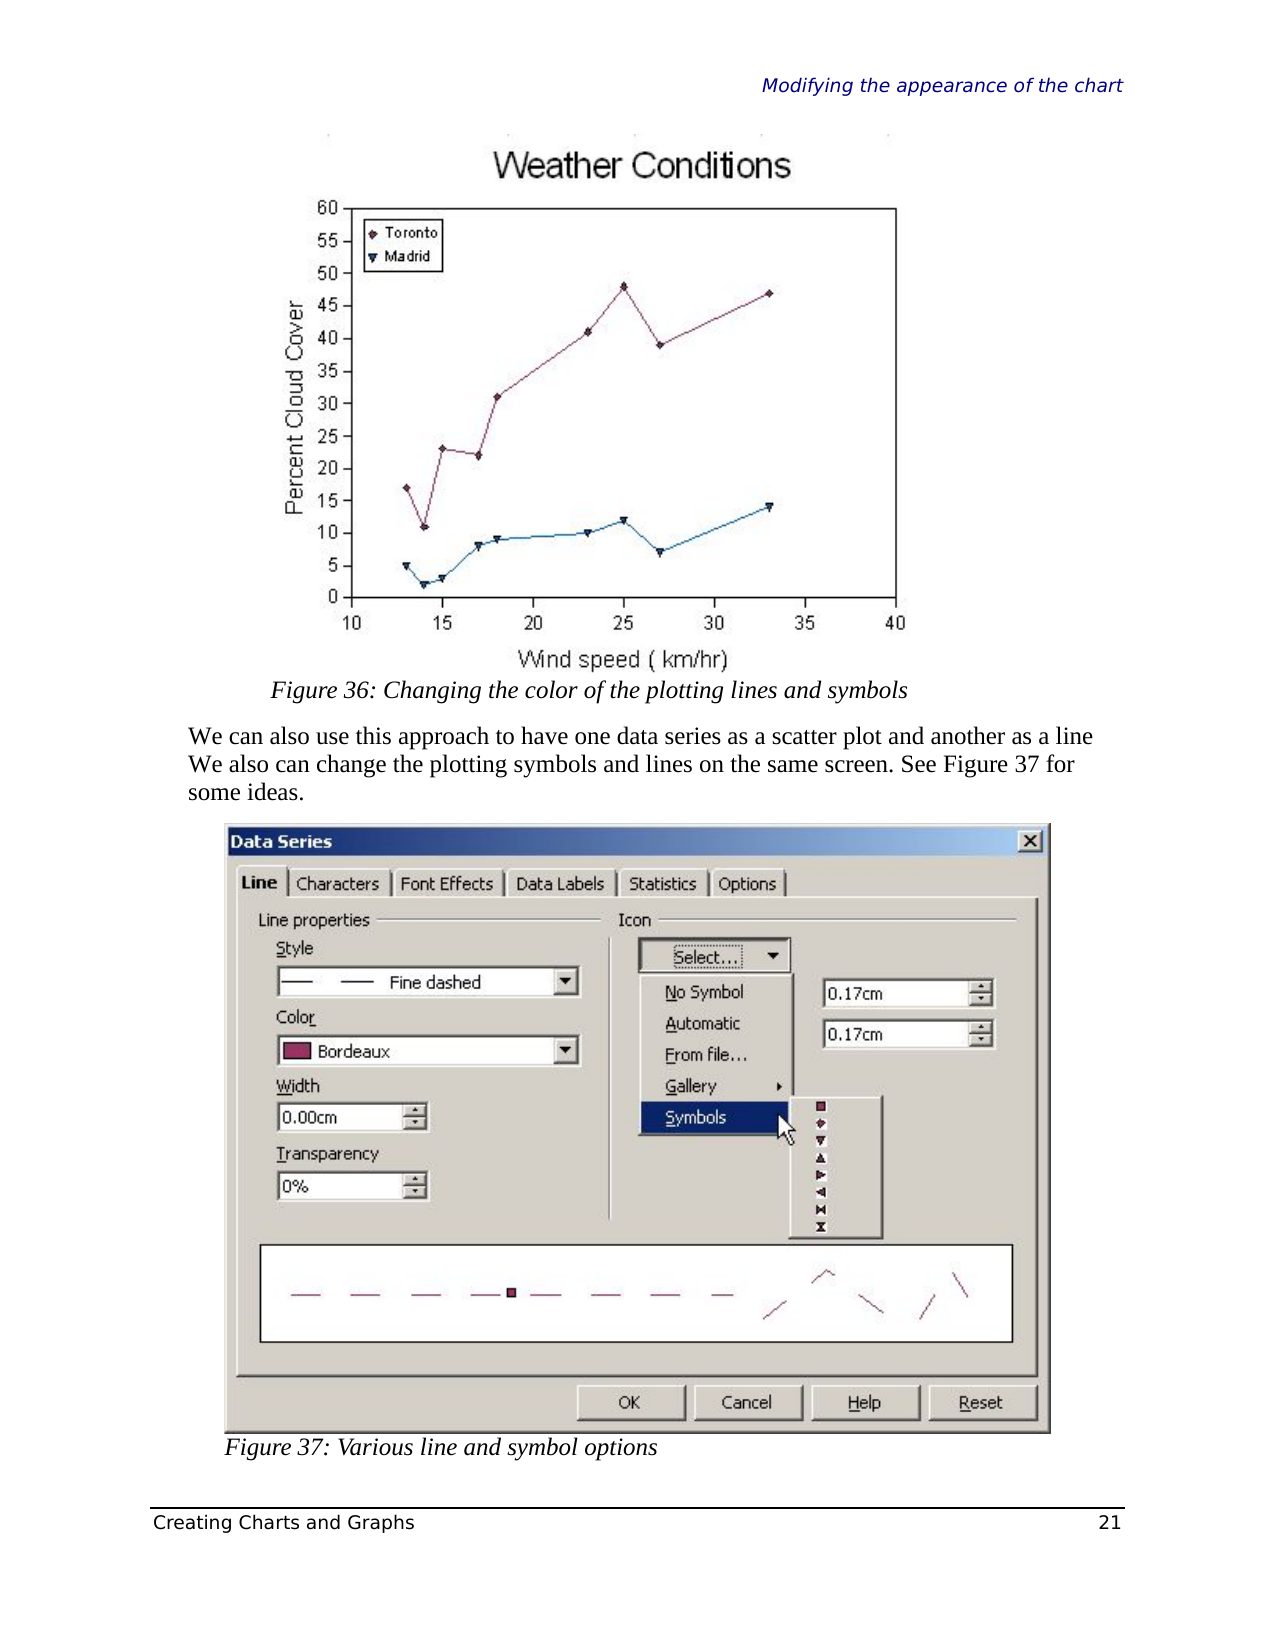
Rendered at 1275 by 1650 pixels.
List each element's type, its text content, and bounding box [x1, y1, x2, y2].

text We can also use this approach to have one data series as a scatter plot and another as a line We also can change the plotting symbols and lines on the same screen. See Figure 37 for some ideas. [188, 722, 1125, 805]
text Figure 37: Various line and symbol options [224, 1434, 1051, 1461]
picture [224, 823, 1051, 1434]
picture [270, 134, 1005, 677]
text Figure 36: Changing the color of the plotting lines and symbols [270, 677, 1005, 704]
